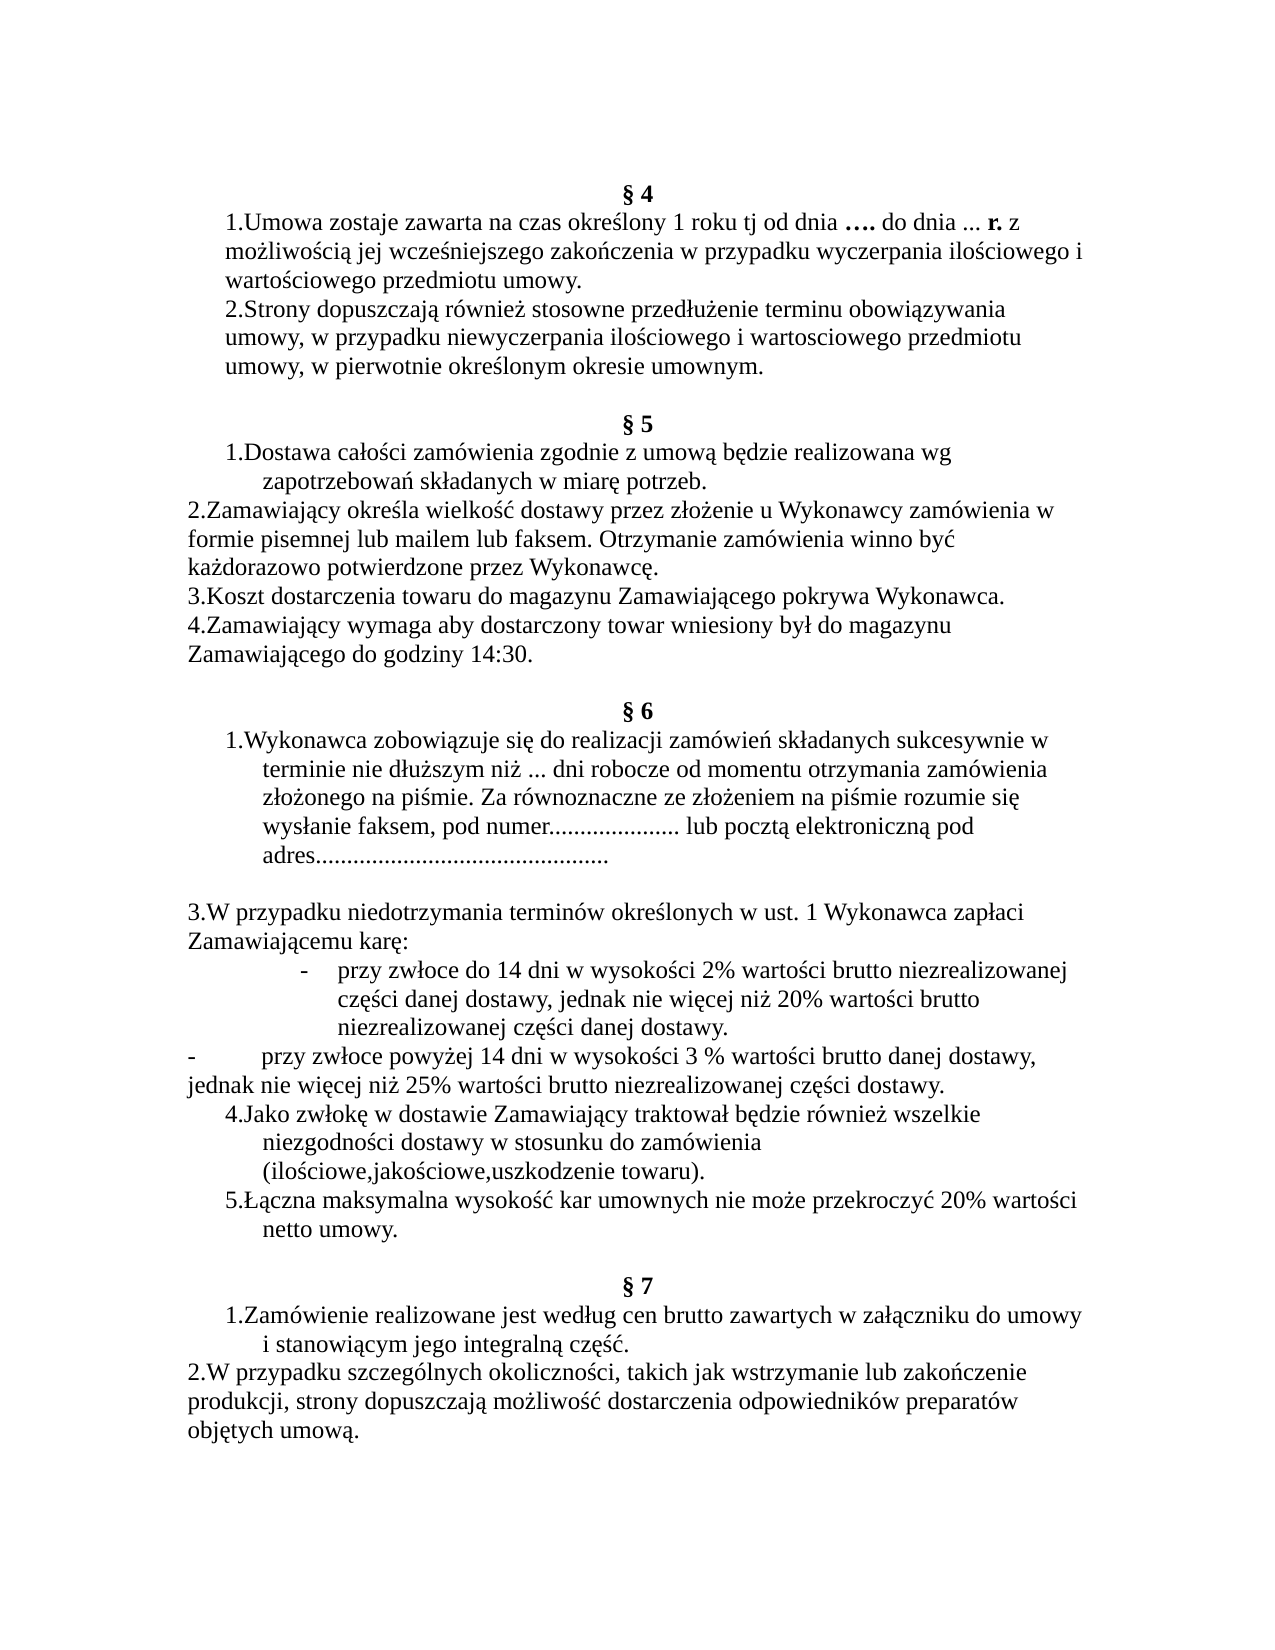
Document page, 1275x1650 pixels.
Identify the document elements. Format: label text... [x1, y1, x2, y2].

text 4.Zamawiający wymaga aby dostarczony towar wniesiony był do magazynu Zamawiającego do godziny 14:30. [187, 610, 1087, 667]
text 1.Wykonawca zobowiązuje się do realizacji zamówień składanych sukcesywnie w terminie nie dłuższym niż ... dni robocze od momentu otrzymania zamówienia złożonego na piśmie. Za równoznaczne ze złożeniem na piśmie rozumie się wysłanie faksem, pod numer..................... lub pocztą elektroniczną pod adres............................................... [225, 725, 1087, 869]
text 1.Dostawa całości zamówienia zgodnie z umową będzie realizowana wg zapotrzebowań składanych w miarę potrzeb. [225, 437, 1087, 495]
text - przy zwłoce powyżej 14 dni w wysokości 3 % wartości brutto danej dostawy, jednak nie więcej niż 25% wartości brutto niezrealizowanej części dostawy. [187, 1041, 1087, 1099]
text 2.W przypadku szczególnych okoliczności, takich jak wstrzymanie lub zakończenie produkcji, strony dopuszczają możliwość dostarczenia odpowiedników preparatów objętych umową. [187, 1357, 1087, 1444]
text § 7 [187, 1271, 1087, 1300]
text 3.Koszt dostarczenia towaru do magazynu Zamawiającego pokrywa Wykonawca. [187, 581, 1087, 610]
text 5.Łączna maksymalna wysokość kar umownych nie może przekroczyć 20% wartości netto umowy. [225, 1185, 1087, 1242]
text 2.Strony dopuszczają również stosowne przedłużenie terminu obowiązywania umowy, w przypadku niewyczerpania ilościowego i wartosciowego przedmiotu umowy, w pierwotnie określonym okresie umownym. [225, 294, 1087, 380]
text - przy zwłoce do 14 dni w wysokości 2% wartości brutto niezrealizowanej części danej dostawy, jednak nie więcej niż 20% wartości brutto niezrealizowanej części danej dostawy. [300, 955, 1087, 1041]
text 1.Umowa zostaje zawarta na czas określony 1 roku tj od dnia …. do dnia ... r. z możliwością jej wcześniejszego zakończenia w przypadku wyczerpania ilościowego i wartościowego przedmiotu umowy. [225, 207, 1087, 294]
text § 6 [187, 696, 1087, 725]
text 1.Zamówienie realizowane jest według cen brutto zawartych w załączniku do umowy i stanowiącym jego integralną część. [225, 1300, 1087, 1357]
text § 5 [187, 409, 1087, 437]
text 2.Zamawiający określa wielkość dostawy przez złożenie u Wykonawcy zamówienia w formie pisemnej lub mailem lub faksem. Otrzymanie zamówienia winno być każdorazowo potwierdzone przez Wykonawcę. [187, 495, 1087, 581]
text 3.W przypadku niedotrzymania terminów określonych w ust. 1 Wykonawca zapłaci Zamawiającemu karę: [187, 897, 1087, 955]
text 4.Jako zwłokę w dostawie Zamawiający traktował będzie również wszelkie niezgodności dostawy w stosunku do zamówienia (ilościowe,jakościowe,uszkodzenie towaru). [225, 1099, 1087, 1185]
text § 4 [187, 179, 1087, 207]
